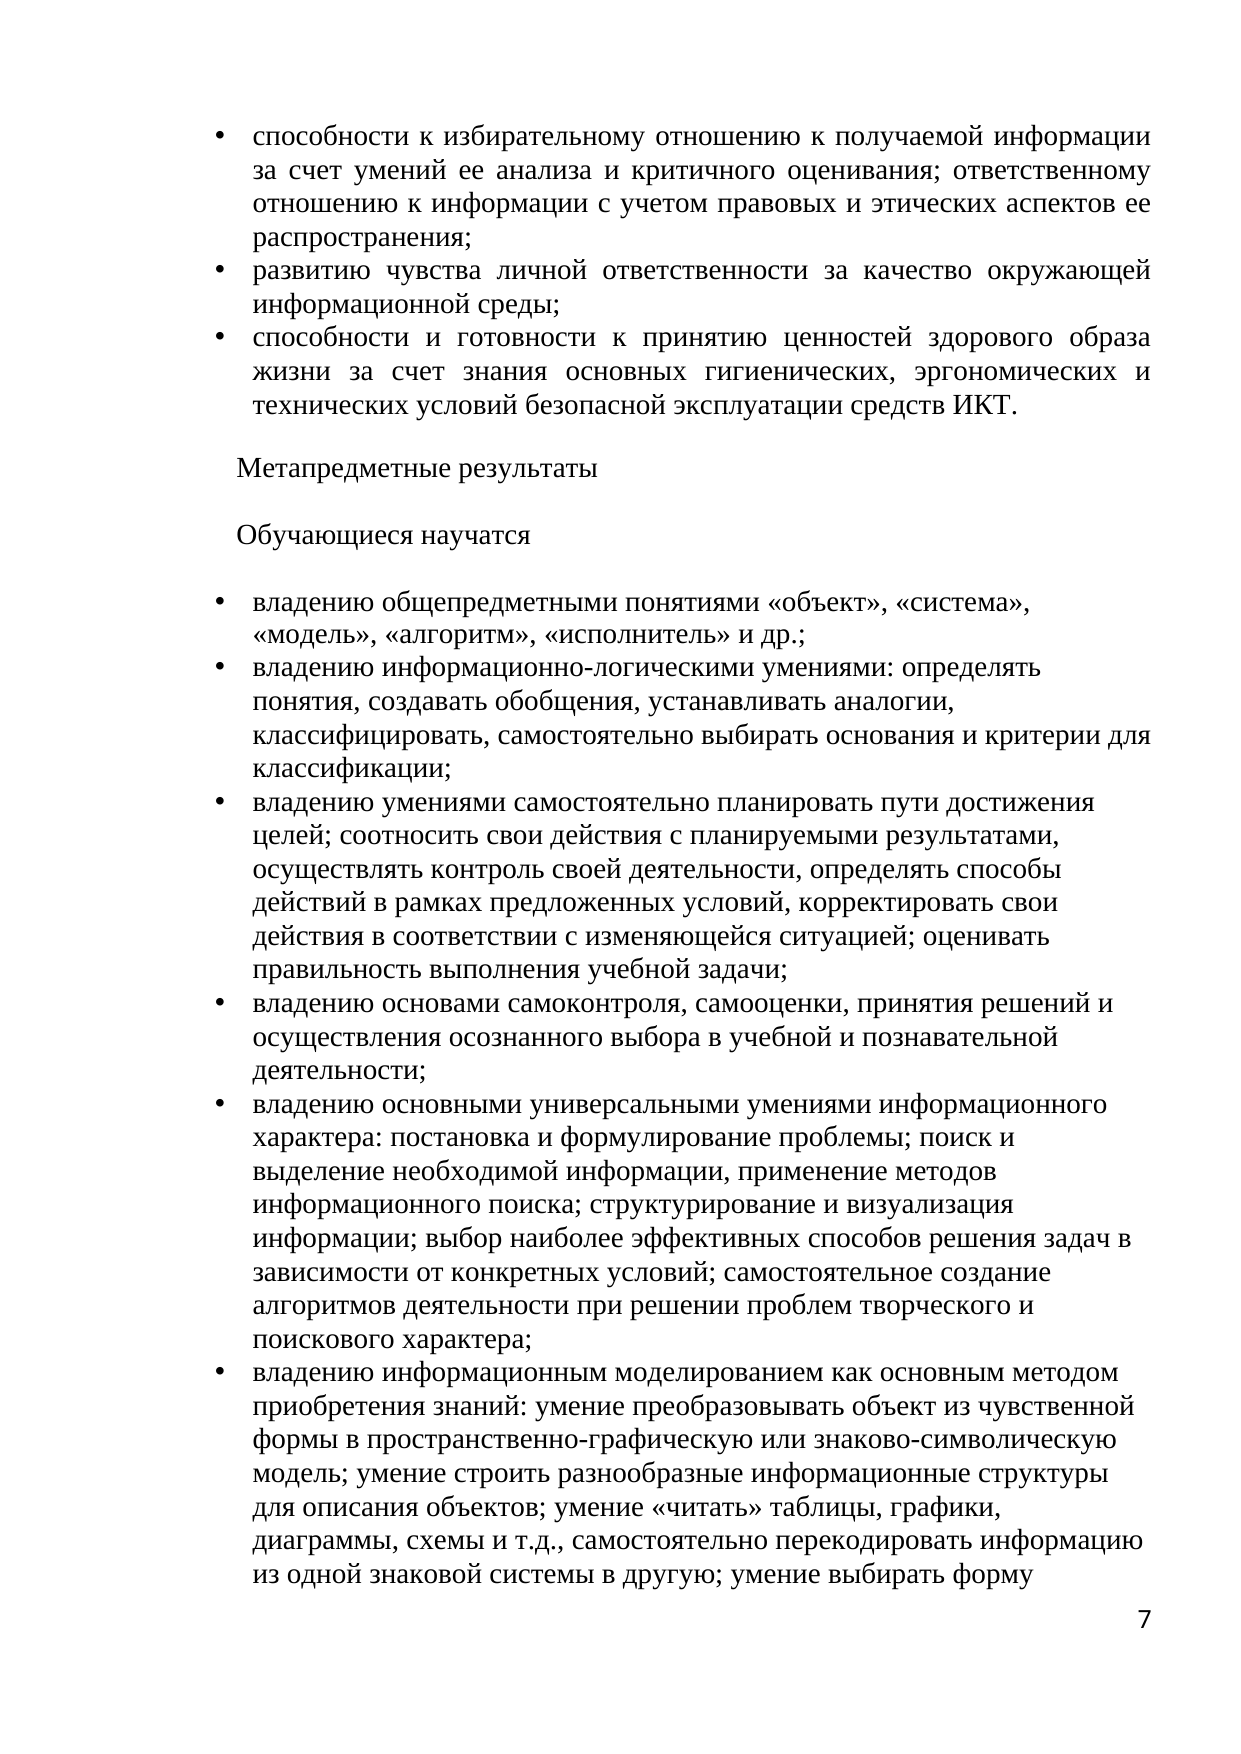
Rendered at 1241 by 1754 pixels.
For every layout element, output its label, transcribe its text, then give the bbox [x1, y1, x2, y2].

list владению основными универсальными умениями информационного характера: постановка и формулирование проблемы; поиск и выделение необходимой информации, применение методов информационного поиска; структурирование и визуализация информации; выбор наиболее эффективных способов решения задач в зависимости от конкретных условий; самостоятельное создание алгоритмов деятельности при решении проблем творческого и поискового характера; [215, 1086, 1152, 1354]
text Метапредметные результаты [177, 450, 1152, 483]
list развитию чувства личной ответственности за качество окружающей информационной среды; [215, 252, 1152, 319]
list владению общепредметными понятиями «объект», «система», «модель», «алгоритм», «исполнитель» и др.; [215, 584, 1152, 649]
list способности и готовности к принятию ценностей здорового образа жизни за счет знания основных гигиенических, эргономических и технических условий безопасной эксплуатации средств ИКТ. [215, 319, 1152, 420]
list владению умениями самостоятельно планировать пути достижения целей; соотносить свои действия с планируемыми результатами, осуществлять контроль своей деятельности, определять способы действий в рамках предложенных условий, корректировать свои действия в соответствии с изменяющейся ситуацией; оценивать правильность выполнения учебной задачи; [215, 784, 1152, 985]
list владению основами самоконтроля, самооценки, принятия решений и осуществления осознанного выбора в учебной и познавательной деятельности; [215, 985, 1152, 1086]
list владению информационным моделированием как основным методом приобретения знаний: умение преобразовывать объект из чувственной формы в пространственно-графическую или знаково-символическую модель; умение строить разнообразные информационные структуры для описания объектов; умение «читать» таблицы, графики, диаграммы, схемы и т.д., самостоятельно перекодировать информацию из одной знаковой системы в другую; умение выбирать форму [215, 1354, 1152, 1589]
list владению информационно-логическими умениями: определять понятия, создавать обобщения, устанавливать аналогии, классифицировать, самостоятельно выбирать основания и критерии для классификации; [215, 649, 1152, 784]
text Обучающиеся научатся [177, 517, 1152, 551]
list способности к избирательному отношению к получаемой информации за счет умений ее анализа и критичного оценивания; ответственному отношению к информации с учетом правовых и этических аспектов ее распространения; [215, 118, 1152, 252]
